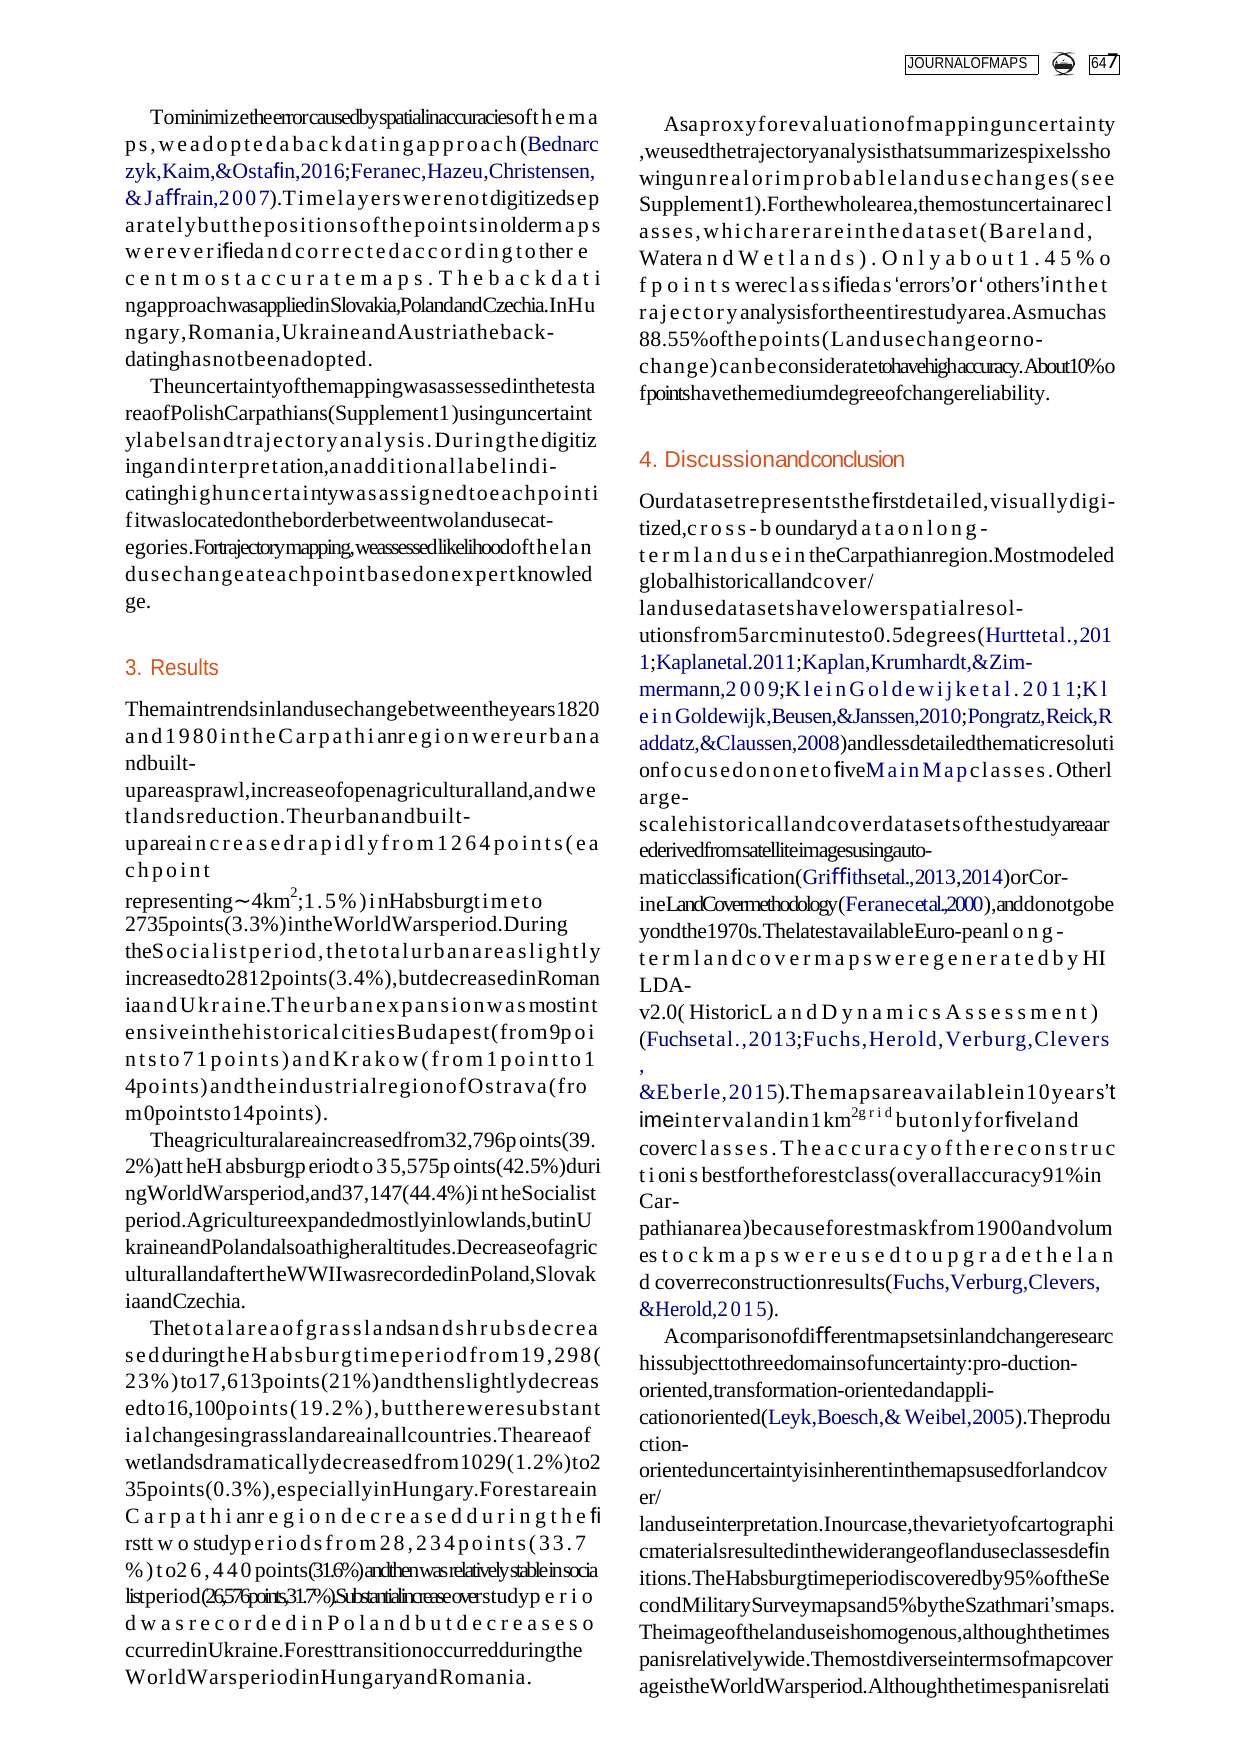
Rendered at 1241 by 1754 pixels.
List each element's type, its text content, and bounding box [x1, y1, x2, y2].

text 2735points(3.3%)intheWorldWarsperiod.During [125, 914, 602, 936]
text Theagriculturalareaincreasedfrom32,796points(39.2%)attheHabsburgperiodto35,575points(42.5%)duringWorldWarsperiod,and37,147(44.4%)intheSocialistperiod.Agricultureexpandedmostlyinlowlands,butinUkraineandPolandalsoathigheraltitudes.DecreaseofagriculturallandaftertheWWIIwasrecordedinPoland,SlovakiaandCzechia. [125, 1127, 602, 1313]
subtitle Discussionandconclusion [639, 446, 933, 473]
text &Herold,2015). [639, 1296, 788, 1321]
subtitle Results [125, 654, 223, 681]
text theSocialistperiod,thetotalurbanareaslightlyincreasedto2812points(3.4%),butdecreasedinRomaniaandUkraine.TheurbanexpansionwasmostintensiveinthehistoricalcitiesBudapest(from9pointsto71points)andKrakow(from1pointto14points)andtheindustrialregionofOstrava(from0pointsto14points). [125, 938, 602, 1125]
text Tominimizetheerrorcausedbyspatialinaccuraciesofthemaps,weadoptedabackdatingapproach(Bednarczyk,Kaim,&Ostaﬁn,2016;Feranec,Hazeu,Christensen,&Jaﬀrain,2007).Timelayerswerenotdigitizedseparatelybutthepositionsofthepointsinoldermapswereveriﬁedandcorrectedaccordingtotherecentmostaccuratemaps.ThebackdatingapproachwasappliedinSlovakia,PolandandCzechia.InHungary,Romania,UkraineandAustriatheback-datinghasnotbeenadopted. [125, 104, 602, 371]
text Acomparisonofdiﬀerentmapsetsinlandchangeresearchissubjecttothreedomainsofuncertainty:pro-duction-oriented,transformation-orientedandappli-cationoriented(Leyk,Boesch,&Weibel,2005).Theproduction-orienteduncertaintyisinherentinthemapsusedforlandcover/landuseinterpretation.Inourcase,thevarietyofcartographicmaterialsresultedinthewiderangeoflanduseclassesdeﬁnitions.TheHabsburgtimeperiodiscoveredby95%oftheSecondMilitarySurveymapsand5%bytheSzathmari’smaps.Theimageofthelanduseishomogenous,althoughthetimespanisrelativelywide.ThemostdiverseintermsofmapcoverageistheWorldWarsperiod.Althoughthetimespanisrelati [639, 1323, 1115, 1698]
text representing∼4km2;1.5%)inHabsburgtimeto [125, 884, 602, 914]
text Asaproxyforevaluationofmappinguncertainty,weusedthetrajectoryanalysisthatsummarizespixelsshowingunrealorimprobablelandusechanges(seeSupplement1).Forthewholearea,themostuncertainareclasses,whicharerareinthedataset(Bareland,WaterandWetlands).Onlyabout1.45%ofpointswereclassiﬁedas‘errors’or‘others’inthetrajectoryanalysisfortheentirestudyarea.Asmuchas88.55%ofthepoints(Landusechangeorno-change)canbeconsideratetohavehighaccuracy.About10%ofpointshavethemediumdegreeofchangereliability. [639, 111, 1115, 405]
text &Eberle,2015).Themapsareavailablein10years’timeintervalandin1km2gridbutonlyforﬁveland [639, 1080, 1115, 1133]
text coverclasses.Theaccuracyofthereconstructionisbestfortheforestclass(overallaccuracy91%inCar-pathianarea)becauseforestmaskfrom1900andvolumestockmapswereusedtoupgradethelandcoverreconstructionresults(Fuchs,Verburg,Clevers, [639, 1135, 1115, 1294]
text TheuncertaintyofthemappingwasassessedinthetestareaofPolishCarpathians(Supplement1)usinguncertaintylabelsandtrajectoryanalysis.Duringthedigitizingandinterpretation,anadditionallabelindi-catinghighuncertaintywasassignedtoeachpointifitwaslocatedontheborderbetweentwolandusecat-egories.Fortrajectorymapping,weassessedlikelihoodofthelandusechangeateachpointbasedonexpertknowledge. [125, 373, 602, 613]
text ThetotalareaofgrasslandsandshrubsdecreasedduringtheHabsburgtimeperiodfrom19,298(23%)to17,613points(21%)andthenslightlydecreasedto16,100points(19.2%),butthereweresubstantialchangesingrasslandareainallcountries.Theareaofwetlandsdramaticallydecreasedfrom1029(1.2%)to235points(0.3%),especiallyinHungary.ForestareainCarpathianregiondecreasedduringtheﬁrsttwostudyperiodsfrom28,234points(33.7%)to26,440points(31.6%)andthenwasrelativelystableinsocialistperiod(26,576points,31.7%).SubstantialincreaseoverstudyperiodwasrecordedinPolandbutdecreasesoccurredinUkraine.ForesttransitionoccurredduringtheWorldWarsperiodinHungaryandRomania. [125, 1315, 602, 1689]
text Ourdatasetrepresentstheﬁrstdetailed,visuallydigi-tized,cross-boundarydataonlong-termlanduseintheCarpathianregion.Mostmodeledglobalhistoricallandcover/landusedatasetshavelowerspatialresol-utionsfrom5arcminutesto0.5degrees(Hurttetal.,2011;Kaplanetal.2011;Kaplan,Krumhardt,&Zim-mermann,2009;KleinGoldewijketal.2011;KleinGoldewijk,Beusen,&Janssen,2010;Pongratz,Reick,Raddatz,&Claussen,2008)andlessdetailedthematicresolutionfocusedononetoﬁveMainMapclasses.Otherlarge-scalehistoricallandcoverdatasetsofthestudyareaarederivedfromsatelliteimagesusingauto-maticclassiﬁcation(Griﬃthsetal.,2013,2014)orCor-ineLandCovermethodology(Feranecetal.,2000),anddonotgobeyondthe1970s.ThelatestavailableEuro-peanlong-termlandcovermapsweregeneratedbyHILDA-v2.0(HistoricLandDynamicsAssessment)(Fuchsetal.,2013;Fuchs,Herold,Verburg,Clevers, [639, 488, 1115, 1078]
text Themaintrendsinlandusechangebetweentheyears1820and1980intheCarpathianregionwereurbanandbuilt-upareasprawl,increaseofopenagriculturalland,andwetlandsreduction.Theurbanandbuilt-upareaincreasedrapidlyfrom1264points(eachpoint [125, 696, 602, 882]
